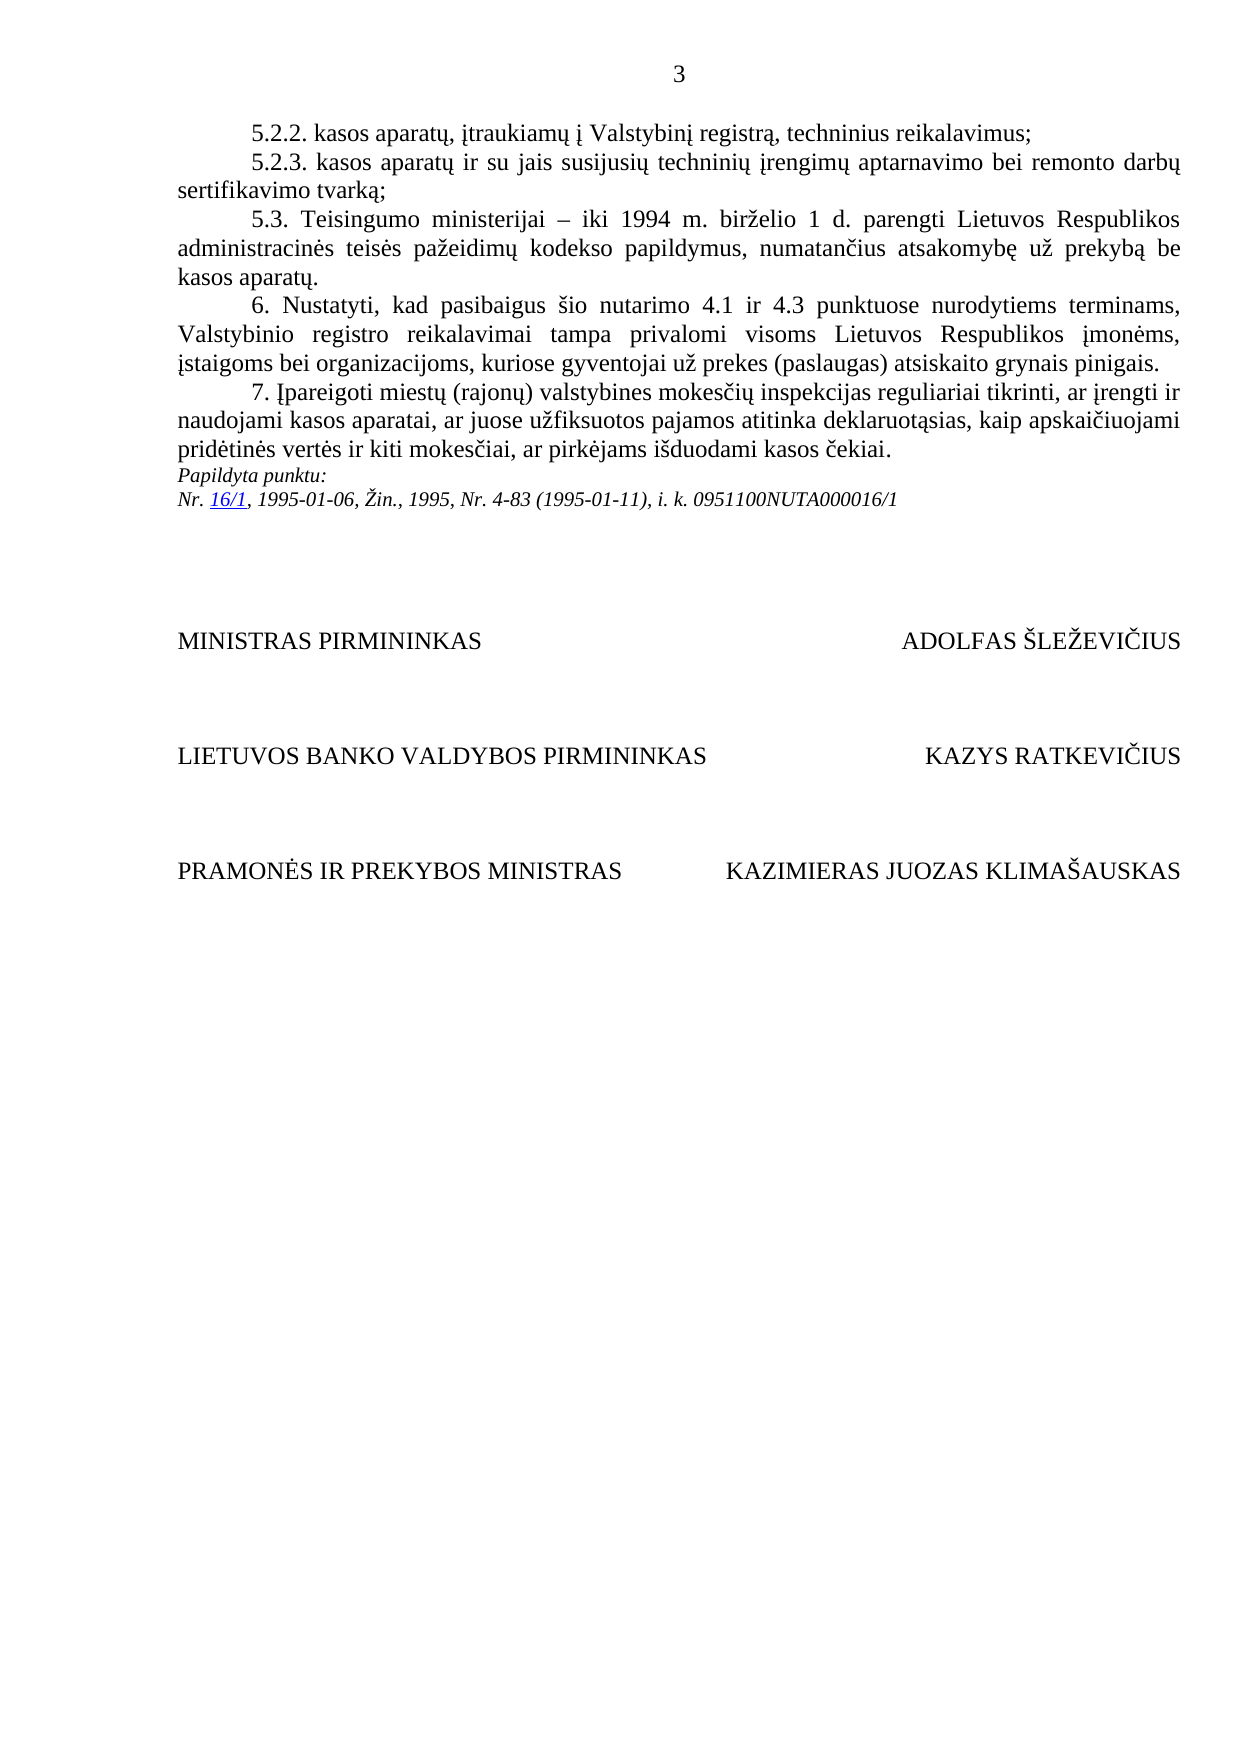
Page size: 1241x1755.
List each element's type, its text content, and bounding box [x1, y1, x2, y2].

text 7. Įpareigoti miestų (rajonų) valstybines mokesčių inspekcijas reguliariai tikrinti, ar įrengti ir naudojami kasos aparatai, ar juose užfiksuotos pajamos atitinka deklaruotąsias, kaip apskaičiuojami pridėtinės vertės ir kiti mokesčiai, ar pirkėjams išduodami kasos čekiai. [177, 377, 1181, 463]
text MINISTRAS PIRMININKAS ADOLFAS ŠLEŽEVIČIUS [177, 626, 1181, 655]
text 5.3. Teisingumo ministerijai – iki 1994 m. birželio 1 d. parengti Lietuvos Respublikos administracinės teisės pažeidimų kodekso papildymus, numatančius atsakomybę už prekybą be kasos aparatų. [177, 204, 1181, 291]
text 5.2.2. kasos aparatų, įtraukiamų į Valstybinį registrą, techninius reikalavimus; [177, 118, 1181, 147]
text Nr. 16/1, 1995-01-06, Žin., 1995, Nr. 4-83 (1995-01-11), i. k. 0951100NUTA000016/1 [177, 487, 1181, 511]
text Papildyta punktu: [177, 463, 1181, 487]
text 5.2.3. kasos aparatų ir su jais susijusių techninių įrengimų aptarnavimo bei remonto darbų sertifikavimo tvarką; [177, 147, 1181, 204]
text PRAMONĖS IR PREKYBOS MINISTRAS KAZIMIERAS JUOZAS KLIMAŠAUSKAS [177, 856, 1181, 885]
text LIETUVOS BANKO VALDYBOS PIRMININKAS KAZYS RATKEVIČIUS [177, 741, 1181, 770]
text 6. Nustatyti, kad pasibaigus šio nutarimo 4.1 ir 4.3 punktuose nurodytiems terminams, Valstybinio registro reikalavimai tampa privalomi visoms Lietuvos Respublikos įmonėms, įstaigoms bei organizacijoms, kuriose gyventojai už prekes (paslaugas) atsiskaito grynais pinigais. [177, 291, 1181, 377]
